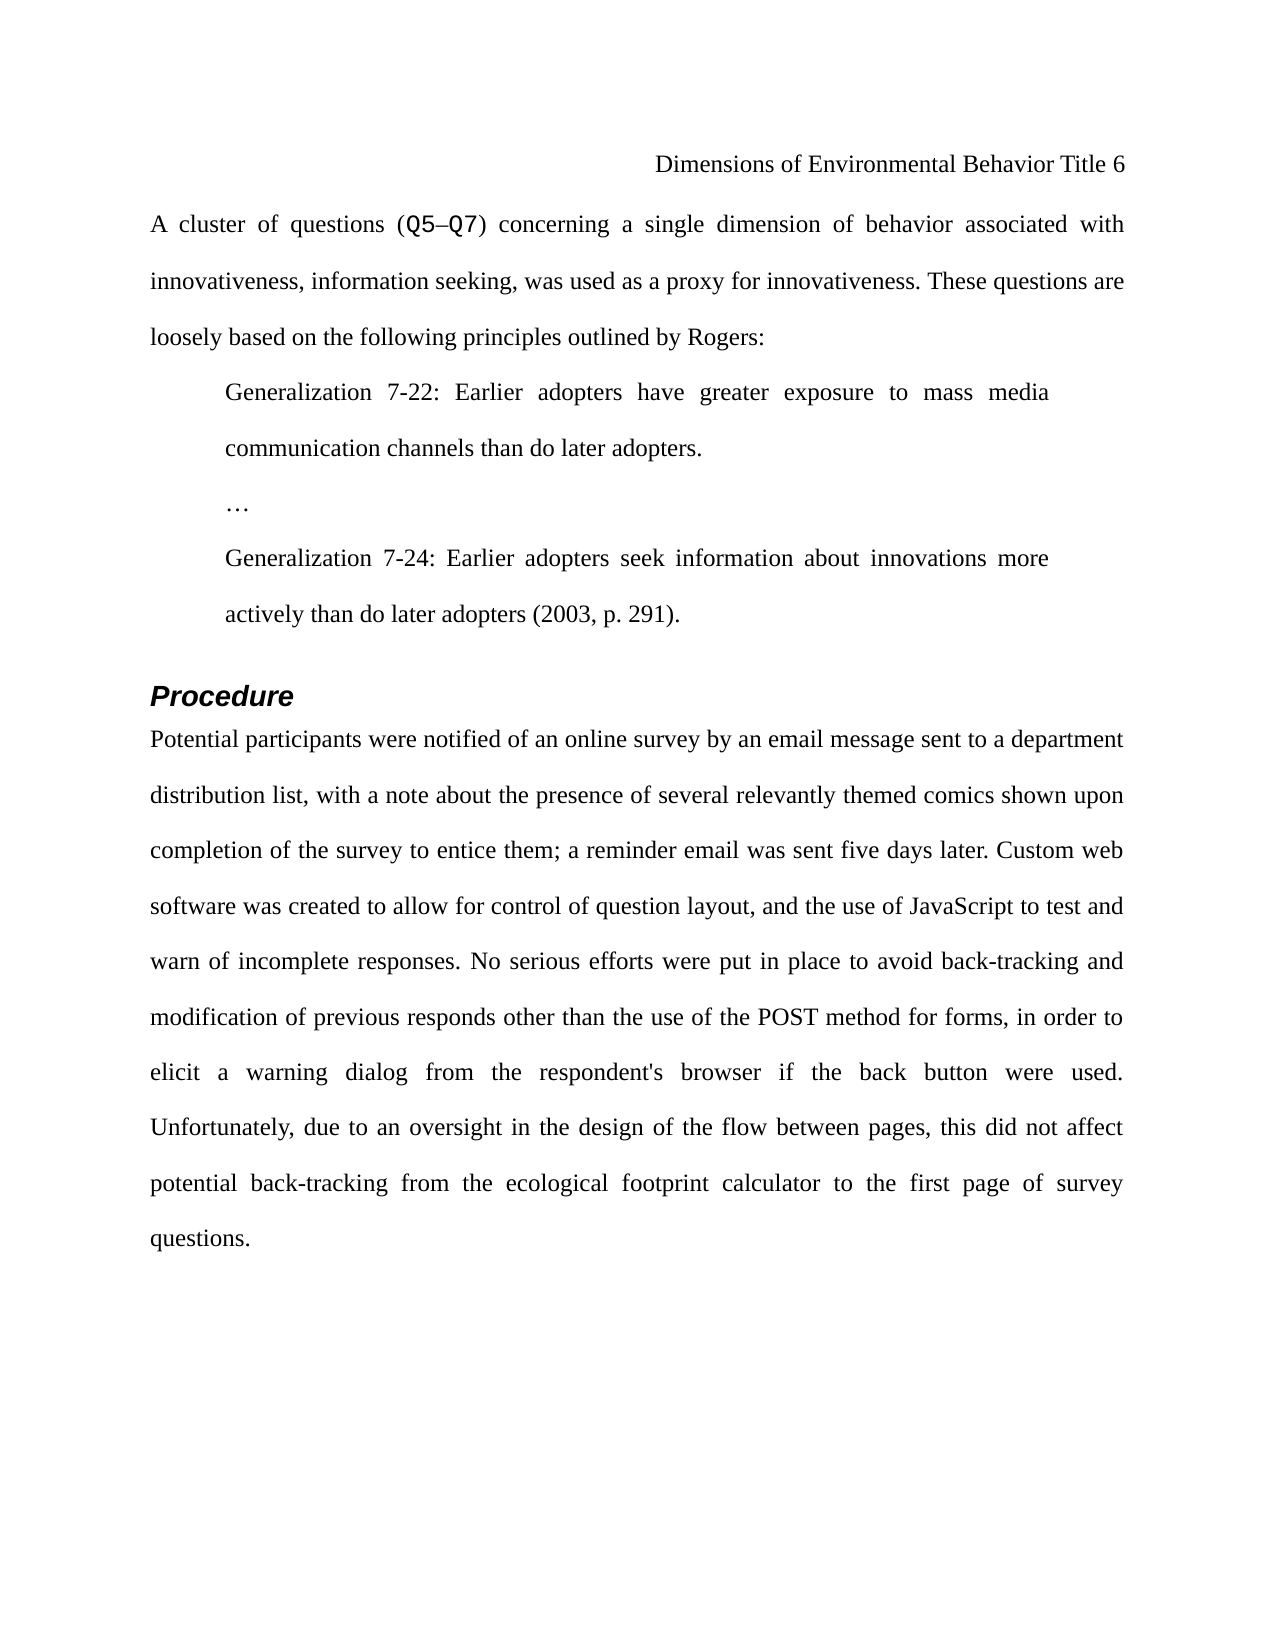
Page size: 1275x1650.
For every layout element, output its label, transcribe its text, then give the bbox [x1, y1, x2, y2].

text … [225, 489, 1050, 517]
text Generalization 7-22: Earlier adopters have greater exposure to mass media communication channels than do later adopters. [225, 378, 1050, 461]
text Generalization 7-24: Earlier adopters seek information about innovations more actively than do later adopters (2003, p. 291). [225, 544, 1050, 628]
text Potential participants were notified of an online survey by an email message sent to a department distribution list, with a note about the presence of several relevantly themed comics shown upon completion of the survey to entice them; a reminder email was sent five days later. Custom web software was created to allow for control of question layout, and the use of JavaScript to test and warn of incomplete responses. No serious efforts were put in place to avoid back-tracking and modification of previous responds other than the use of the POST method for forms, in order to elicit a warning dialog from the respondent's browser if the back button were used. Unfortunately, due to an oversight in the design of the flow between pages, this did not affect potential back-tracking from the ecological footprint calculator to the first page of survey questions. [150, 726, 1125, 1252]
subtitle Procedure [150, 680, 1125, 713]
text A cluster of questions (Q5–Q7) concerning a single dimension of behavior associated with innovativeness, information seeking, was used as a proxy for innovativeness. These questions are loosely based on the following principles outlined by Rogers: [150, 210, 1125, 351]
